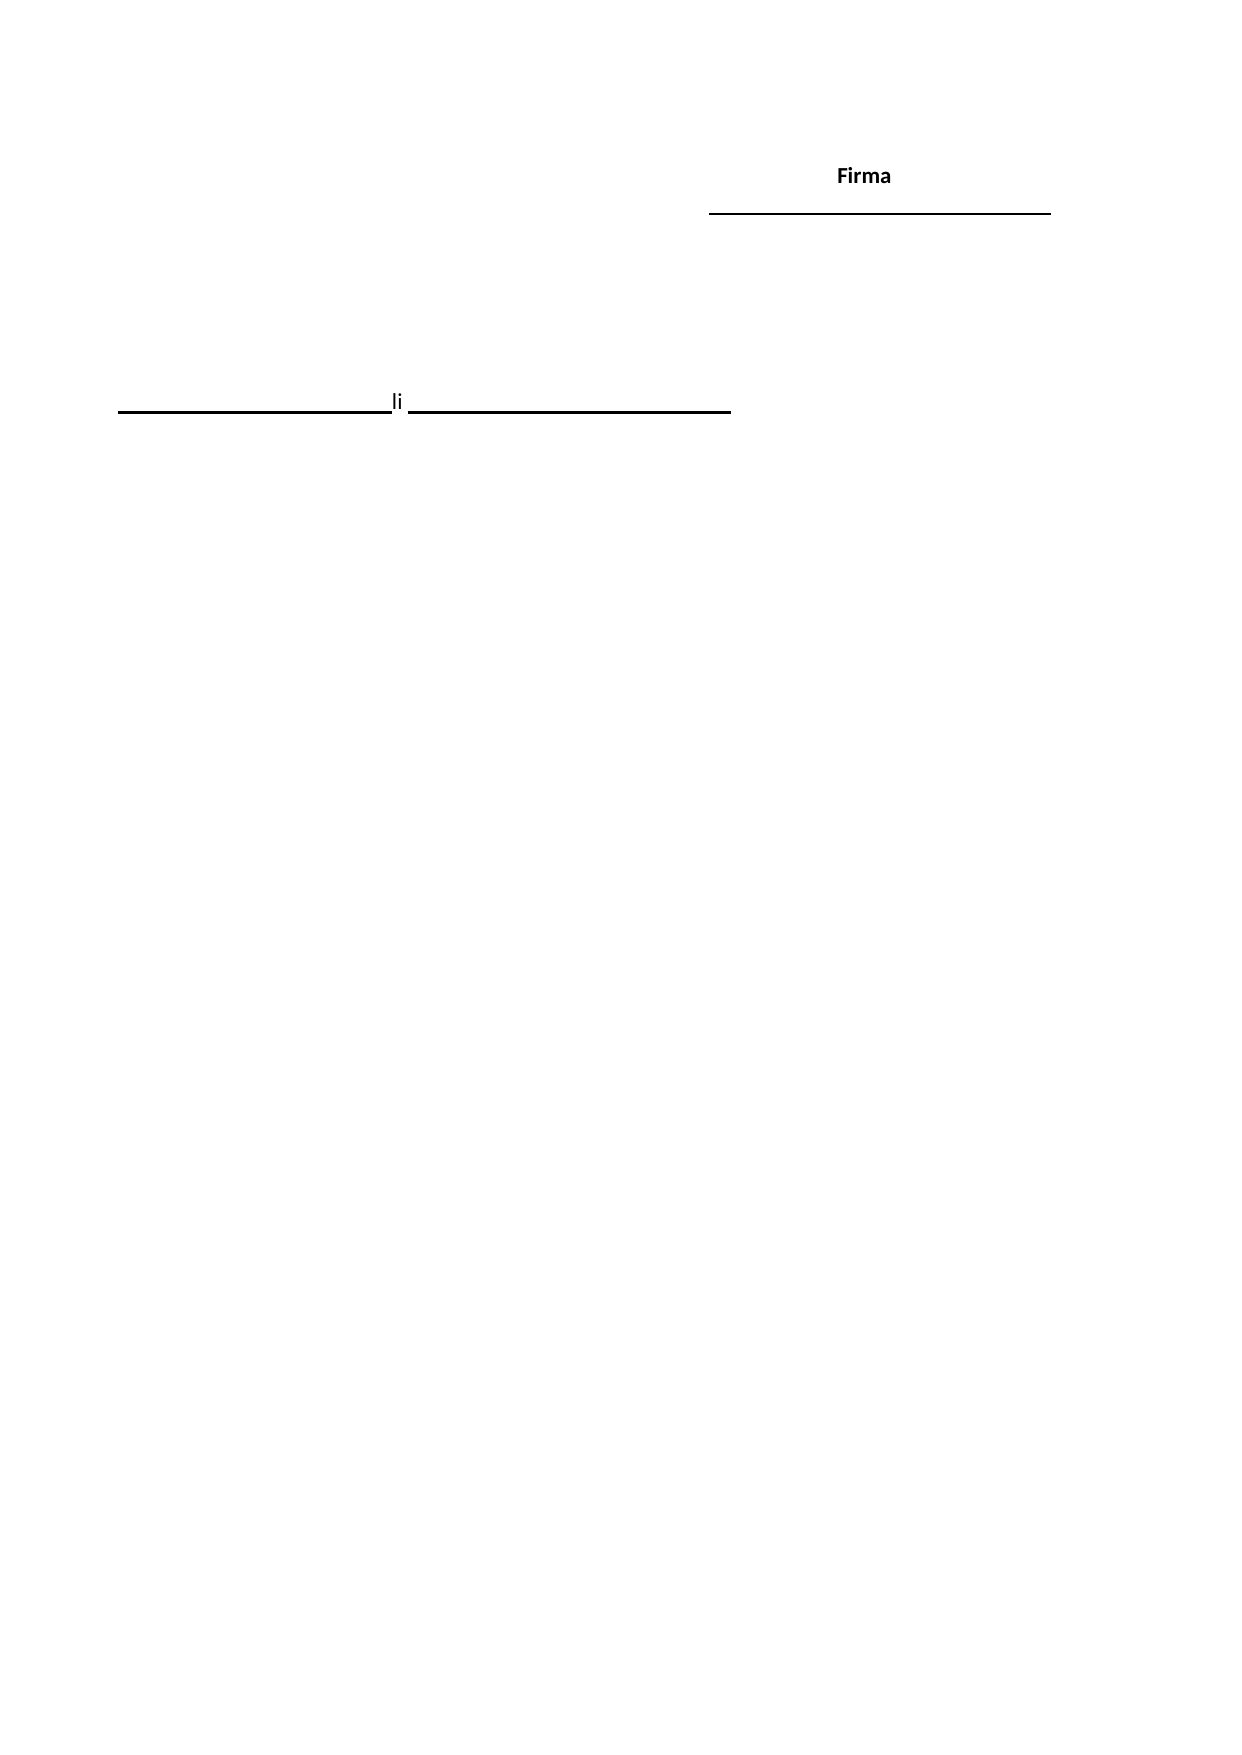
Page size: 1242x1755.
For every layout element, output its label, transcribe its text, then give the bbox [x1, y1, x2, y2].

text Firma [96, 161, 891, 189]
text li [118, 387, 1142, 415]
